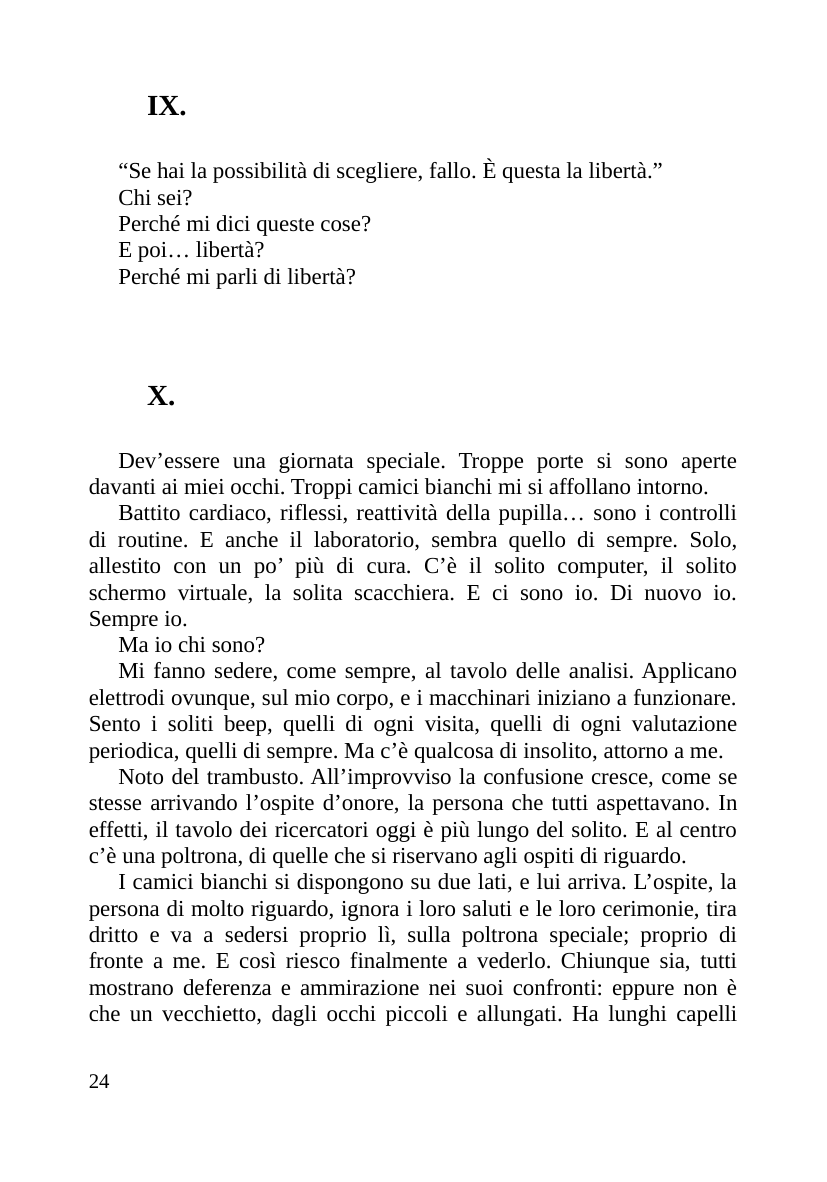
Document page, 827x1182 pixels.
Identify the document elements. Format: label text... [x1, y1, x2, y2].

subtitle IX. [88, 88, 738, 122]
text Battito cardiaco, riflessi, reattività della pupilla… sono i controlli di routine. E anche il laboratorio, sembra quello di sempre. Solo, allestito con un po’ più di cura. C’è il solito computer, il solito schermo virtuale, la solita scacchiera. E ci sono io. Di nuovo io. Sempre io. [88, 499, 738, 631]
text E poi… libertà? [88, 237, 738, 263]
text Chi sei? [88, 184, 738, 210]
text Noto del trambusto. All’improvviso la confusione cresce, come se stesse arrivando l’ospite d’onore, la persona che tutti aspettavano. In effetti, il tavolo dei ricercatori oggi è più lungo del solito. E al centro c’è una poltrona, di quelle che si riservano agli ospiti di riguardo. [88, 763, 738, 868]
text Dev’essere una giornata speciale. Troppe porte si sono aperte davanti ai miei occhi. Troppi camici bianchi mi si affollano intorno. [88, 447, 738, 499]
text Mi fanno sedere, come sempre, al tavolo delle analisi. Applicano elettrodi ovunque, sul mio corpo, e i macchinari iniziano a funzionare. Sento i soliti beep, quelli di ogni visita, quelli di ogni valutazione periodica, quelli di sempre. Ma c’è qualcosa di insolito, attorno a me. [88, 658, 738, 763]
subtitle X. [88, 378, 738, 411]
text Perché mi dici queste cose? [88, 210, 738, 237]
text “Se hai la possibilità di scegliere, fallo. È questa la libertà.” [88, 157, 738, 184]
text I camici bianchi si dispongono su due lati, e lui arriva. L’ospite, la persona di molto riguardo, ignora i loro saluti e le loro cerimonie, tira dritto e va a sedersi proprio lì, sulla poltrona speciale; proprio di fronte a me. E così riesco finalmente a vederlo. Chiunque sia, tutti mostrano deferenza e ammirazione nei suoi confronti: eppure non è che un vecchietto, dagli occhi piccoli e allungati. Ha lunghi capelli [88, 868, 738, 1027]
text Perché mi parli di libertà? [88, 263, 738, 289]
text Ma io chi sono? [88, 631, 738, 658]
